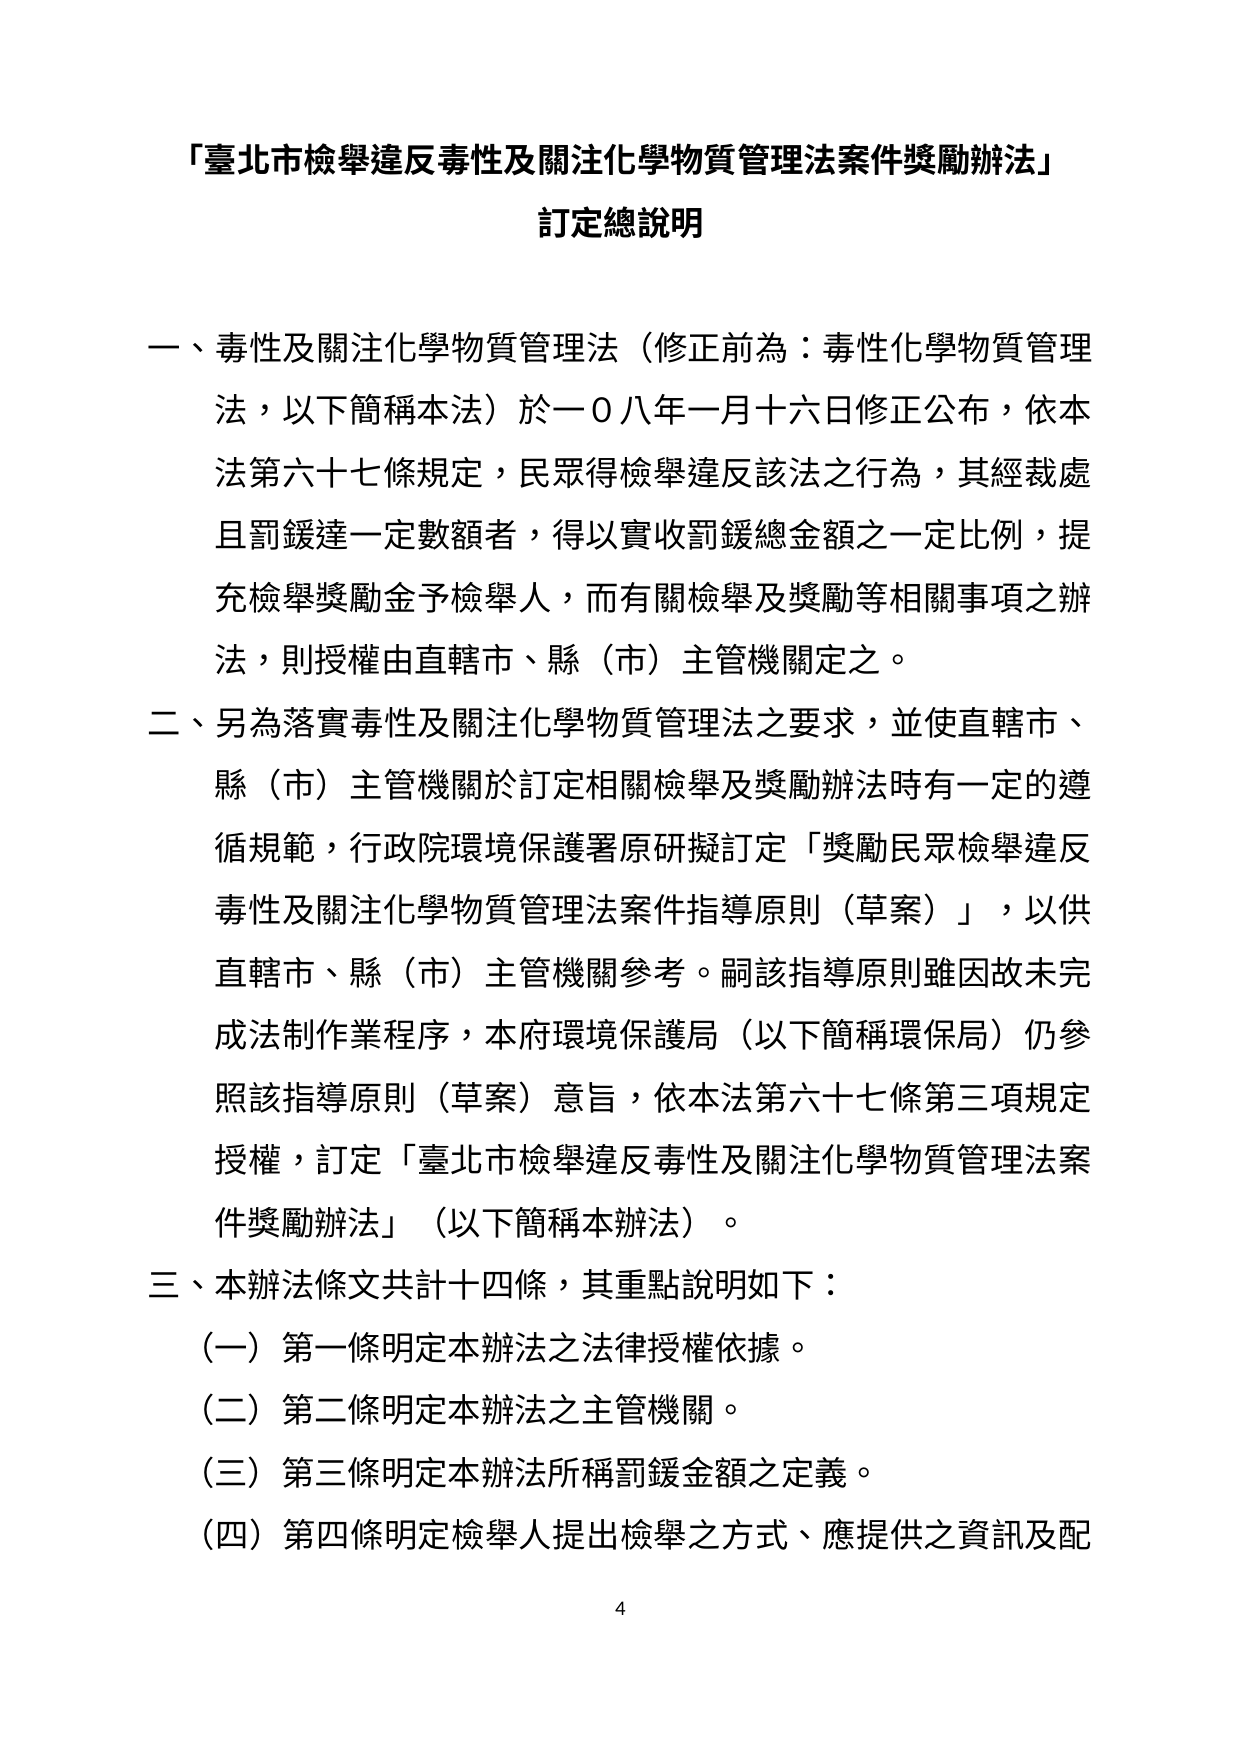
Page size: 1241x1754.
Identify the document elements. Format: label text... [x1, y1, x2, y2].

text （四）第四條明定檢舉人提出檢舉之方式、應提供之資訊及配 [148, 1492, 1092, 1554]
text 訂定總說明 [148, 179, 1092, 242]
text （二）第二條明定本辦法之主管機關。 [148, 1367, 1092, 1429]
text 三、本辦法條文共計十四條，其重點說明如下： [148, 1242, 1092, 1304]
text 一、毒性及關注化學物質管理法（修正前為：毒性化學物質管理法，以下簡稱本法）於一０八年一月十六日修正公布，依本法第六十七條規定，民眾得檢舉違反該法之行為，其經裁處且罰鍰達一定數額者，得以實收罰鍰總金額之一定比例，提充檢舉獎勵金予檢舉人，而有關檢舉及獎勵等相關事項之辦法，則授權由直轄市、縣（市）主管機關定之。 [148, 304, 1092, 679]
text 「臺北市檢舉違反毒性及關注化學物質管理法案件獎勵辦法」 [148, 117, 1092, 179]
text 二、另為落實毒性及關注化學物質管理法之要求，並使直轄市、縣（市）主管機關於訂定相關檢舉及獎勵辦法時有一定的遵循規範，行政院環境保護署原研擬訂定「獎勵民眾檢舉違反毒性及關注化學物質管理法案件指導原則（草案）」，以供直轄市、縣（市）主管機關參考。嗣該指導原則雖因故未完成法制作業程序，本府環境保護局（以下簡稱環保局）仍參照該指導原則（草案）意旨，依本法第六十七條第三項規定授權，訂定「臺北市檢舉違反毒性及關注化學物質管理法案件獎勵辦法」（以下簡稱本辦法）。 [148, 679, 1092, 1242]
text （三）第三條明定本辦法所稱罰鍰金額之定義。 [148, 1429, 1092, 1492]
text （一）第一條明定本辦法之法律授權依據。 [148, 1304, 1092, 1367]
